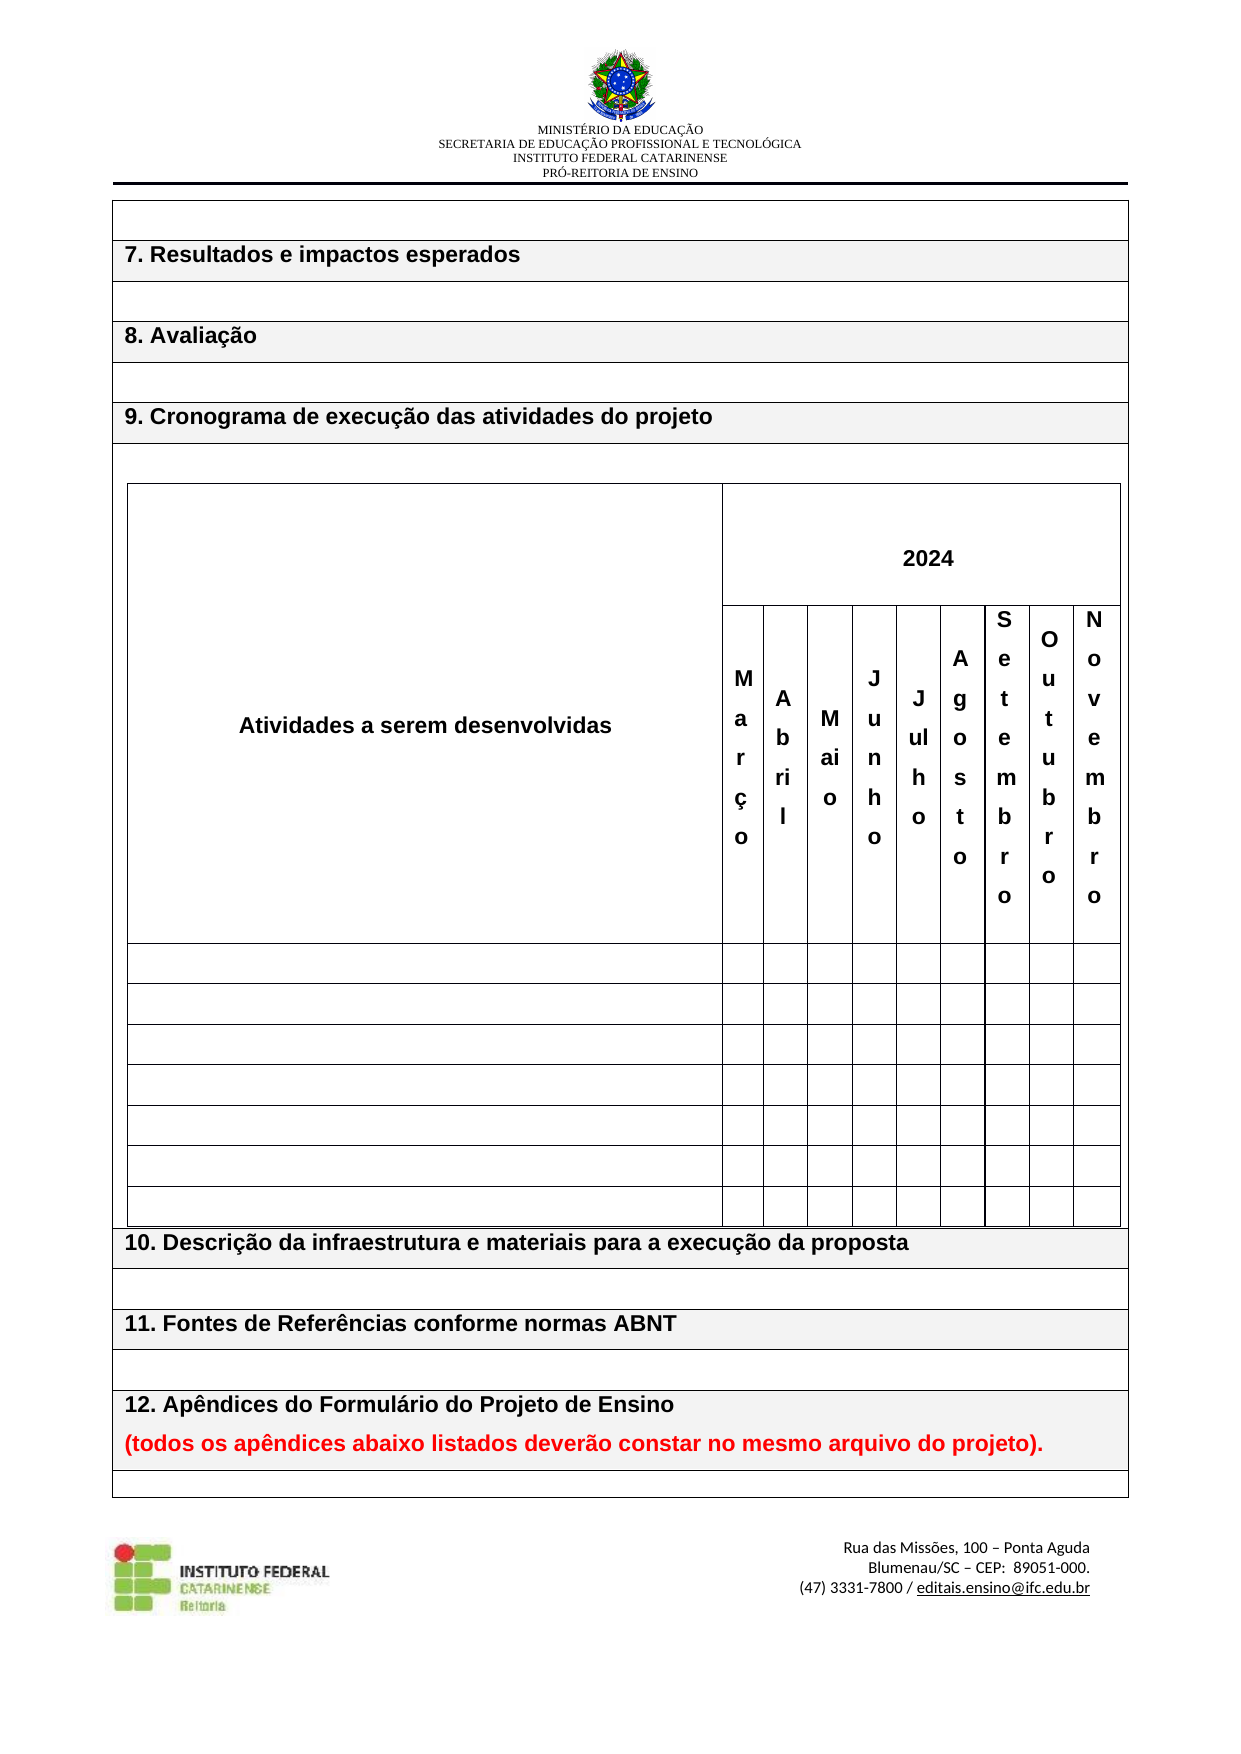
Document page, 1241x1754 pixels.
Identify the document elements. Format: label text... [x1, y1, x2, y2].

table_cell [128, 1187, 722, 1226]
table_cell [941, 1146, 984, 1186]
table_cell Maio [808, 606, 852, 943]
table_cell [986, 1146, 1029, 1186]
table_cell [764, 1106, 807, 1145]
table_cell [723, 1146, 763, 1186]
table_cell [1074, 1146, 1120, 1186]
table_cell Julho [897, 606, 940, 943]
table_cell [986, 1106, 1029, 1145]
table_cell [986, 1065, 1029, 1105]
table_cell Outubro [1030, 606, 1073, 943]
table_cell [853, 1146, 896, 1186]
table_cell [1074, 1106, 1120, 1145]
table_cell [1030, 1146, 1073, 1186]
table_cell [723, 1025, 763, 1064]
table_cell [986, 1187, 1029, 1226]
table_cell [1030, 1106, 1073, 1145]
table_cell 12. Apêndices do Formulário do Projeto de Ensino (todos os apêndices abaixo listados deverão constar no mesmo arquivo do projeto). [113, 1391, 1128, 1469]
table_cell [808, 1065, 852, 1105]
table_cell [941, 984, 984, 1024]
table_cell [723, 1065, 763, 1105]
table_cell [897, 1187, 940, 1226]
table_cell [723, 1187, 763, 1226]
table_cell [764, 944, 807, 983]
table_cell [128, 1065, 722, 1105]
table_cell [941, 1187, 984, 1226]
table_cell [723, 944, 763, 983]
table_cell [941, 1106, 984, 1145]
table_cell [1030, 1187, 1073, 1226]
table_cell Setembro [986, 606, 1029, 943]
table_cell [853, 1065, 896, 1105]
table_cell [853, 1106, 896, 1145]
table_cell [764, 1065, 807, 1105]
table_cell [1074, 944, 1120, 983]
table_header Atividades a serem desenvolvidas [128, 484, 722, 943]
table_cell [764, 1025, 807, 1064]
table_cell [128, 944, 722, 983]
table_cell [897, 1146, 940, 1186]
table_cell [764, 1146, 807, 1186]
table_cell [808, 984, 852, 1024]
table_cell [986, 1025, 1029, 1064]
table_cell [1030, 1025, 1073, 1064]
table_cell Março [723, 606, 763, 943]
table_cell [986, 984, 1029, 1024]
table_cell [764, 984, 807, 1024]
table_cell [1030, 984, 1073, 1024]
table_cell [1030, 944, 1073, 983]
table_cell [723, 1106, 763, 1145]
table_cell Junho [853, 606, 896, 943]
table_cell 8. Avaliação [113, 322, 1128, 362]
table_cell [941, 944, 984, 983]
table_cell 10. Descrição da infraestrutura e materiais para a execução da proposta [113, 1229, 1128, 1268]
table_cell [941, 1065, 984, 1105]
table_cell [1074, 1187, 1120, 1226]
table_cell [1074, 1065, 1120, 1105]
table_cell [128, 1146, 722, 1186]
table_cell [941, 1025, 984, 1064]
table_cell [853, 944, 896, 983]
table_cell [764, 1187, 807, 1226]
table_cell [808, 1025, 852, 1064]
table_cell [128, 1025, 722, 1064]
table_cell [897, 1025, 940, 1064]
table_cell [853, 984, 896, 1024]
table_cell [723, 984, 763, 1024]
table_cell [897, 944, 940, 983]
table_cell [113, 201, 1128, 240]
table_cell [986, 944, 1029, 983]
table_cell [1074, 1025, 1120, 1064]
table_cell Agosto [941, 606, 984, 943]
table_cell 11. Fontes de Referências conforme normas ABNT [113, 1310, 1128, 1349]
table_cell Abril [764, 606, 807, 943]
table_cell [113, 1350, 1128, 1389]
table_cell [1030, 1065, 1073, 1105]
table_cell [113, 444, 1128, 1227]
table_cell [113, 1471, 1128, 1497]
table_cell [808, 944, 852, 983]
table_cell [1074, 984, 1120, 1024]
table_cell 7. Resultados e impactos esperados [113, 241, 1128, 281]
table_header 2024 [723, 484, 1120, 605]
table_cell 9. Cronograma de execução das atividades do projeto [113, 403, 1128, 443]
table_cell [128, 984, 722, 1024]
table_cell [128, 1106, 722, 1145]
table_cell [808, 1146, 852, 1186]
table_cell [113, 282, 1128, 321]
table_cell [897, 1065, 940, 1105]
table_cell [897, 984, 940, 1024]
table_cell Novembro [1074, 606, 1120, 943]
table_cell [853, 1187, 896, 1226]
table_cell [808, 1106, 852, 1145]
table_cell [897, 1106, 940, 1145]
table_cell [853, 1025, 896, 1064]
table_cell [113, 363, 1128, 402]
table_cell [808, 1187, 852, 1226]
table_cell [113, 1269, 1128, 1308]
